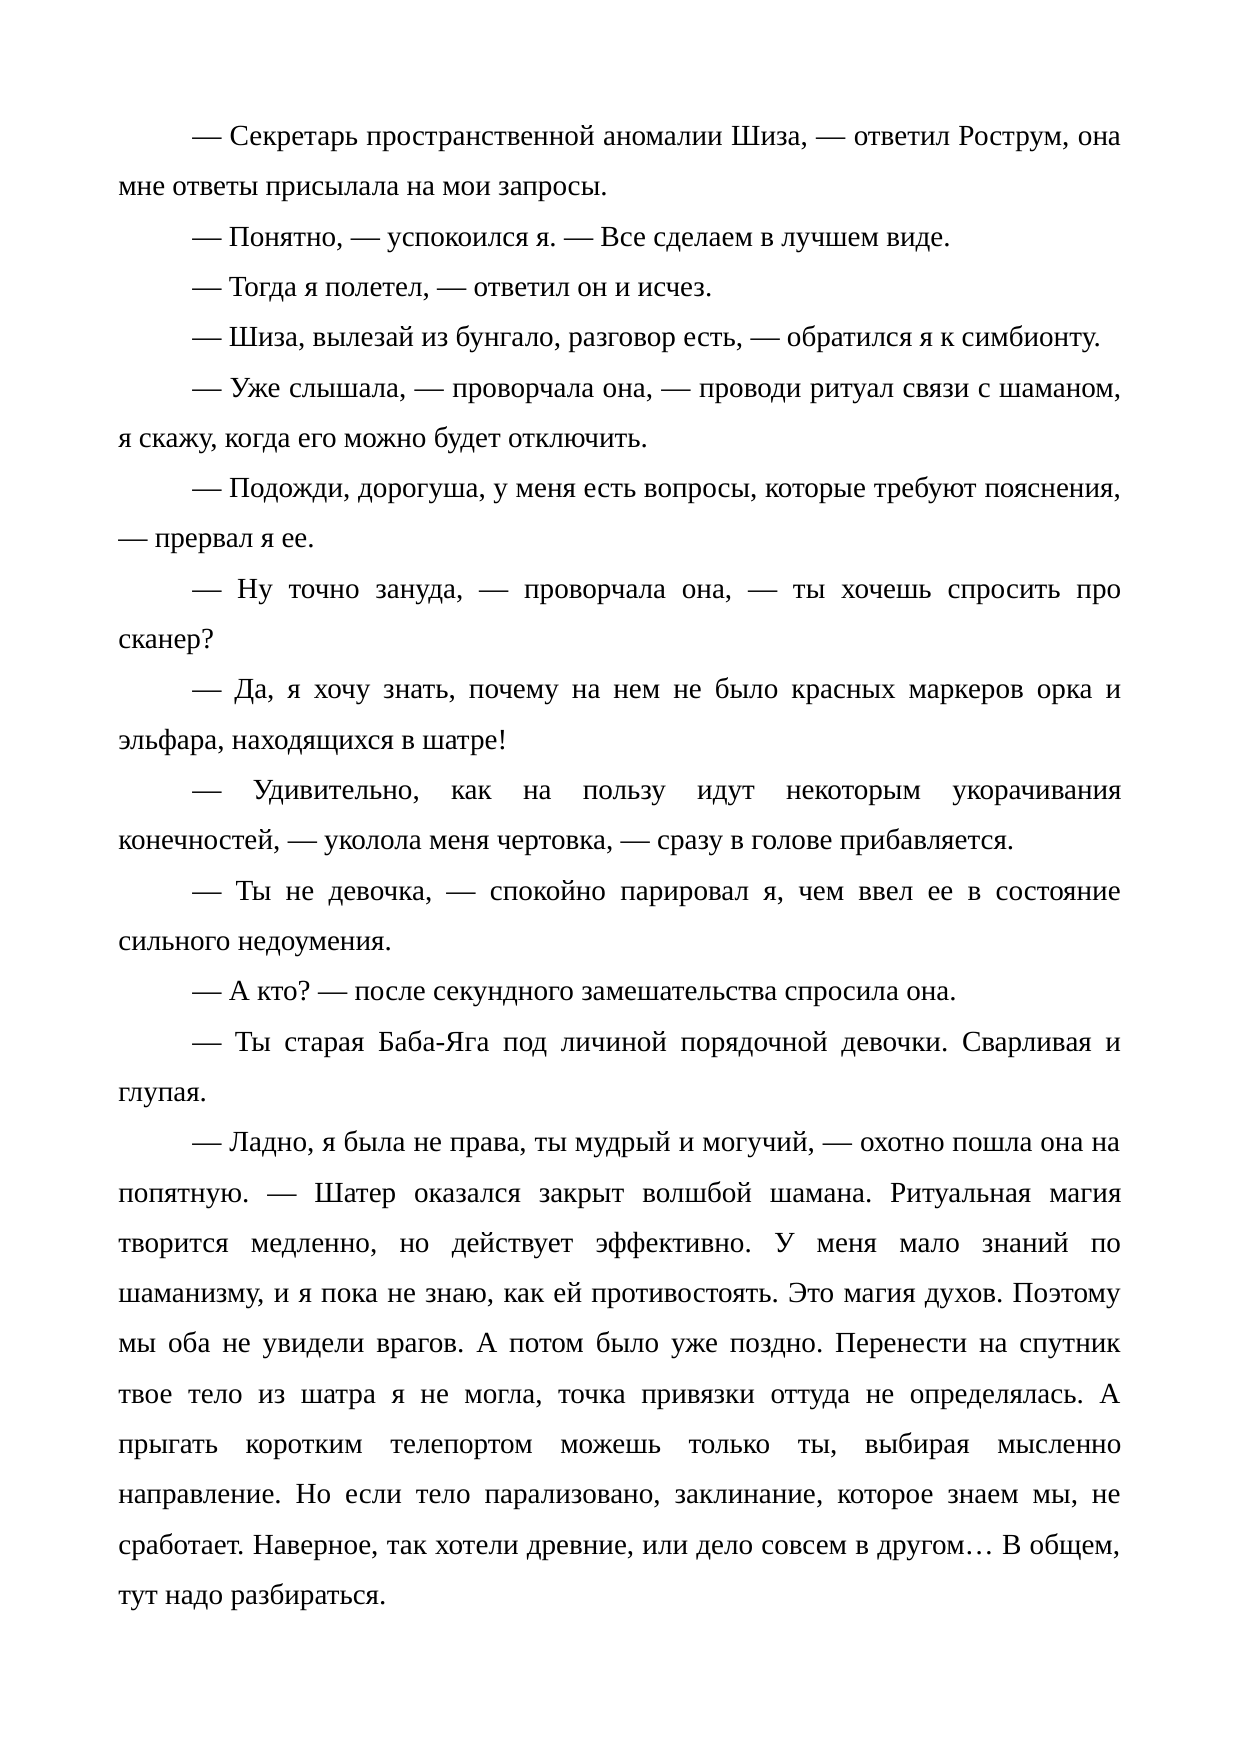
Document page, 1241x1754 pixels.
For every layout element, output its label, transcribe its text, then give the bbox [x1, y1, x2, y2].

text — Подожди, дорогуша, у меня есть вопросы, которые требуют пояснения, — прервал я ее. [118, 470, 1122, 554]
text — А кто? — после секундного замешательства спросила она. [118, 973, 1122, 1007]
text — Да, я хочу знать, почему на нем не было красных маркеров орка и эльфара, находящихся в шатре! [118, 672, 1122, 755]
text — Ты старая Баба-Яга под личиной порядочной девочки. Сварливая и глупая. [118, 1024, 1122, 1108]
text — Секретарь пространственной аномалии Шиза, — ответил Рострум, она мне ответы присылала на мои запросы. [118, 118, 1122, 202]
text — Ты не девочка, — спокойно парировал я, чем ввел ее в состояние сильного недоумения. [118, 873, 1122, 957]
text — Ладно, я была не права, ты мудрый и могучий, — охотно пошла она на попятную. — Шатер оказался закрыт волшбой шамана. Ритуальная магия творится медленно, но действует эффективно. У меня мало знаний по шаманизму, и я пока не знаю, как ей противостоять. Это магия духов. Поэтому мы оба не увидели врагов. А потом было уже поздно. Перенести на спутник твое тело из шатра я не могла, точка привязки оттуда не определялась. А прыгать коротким телепортом можешь только ты, выбирая мысленно направление. Но если тело парализовано, заклинание, которое знаем мы, не сработает. Наверное, так хотели древние, или дело совсем в другом… В общем, тут надо разбираться. [118, 1124, 1122, 1611]
text — Уже слышала, — проворчала она, — проводи ритуал связи с шаманом, я скажу, когда его можно будет отключить. [118, 370, 1122, 453]
text — Удивительно, как на пользу идут некоторым укорачивания конечностей, — уколола меня чертовка, — сразу в голове прибавляется. [118, 772, 1122, 856]
text — Тогда я полетел, — ответил он и исчез. [118, 269, 1122, 303]
text — Шиза, вылезай из бунгало, разговор есть, — обратился я к симбионту. [118, 319, 1122, 353]
text — Ну точно зануда, — проворчала она, — ты хочешь спросить про сканер? [118, 571, 1122, 655]
text — Понятно, — успокоился я. — Все сделаем в лучшем виде. [118, 219, 1122, 252]
